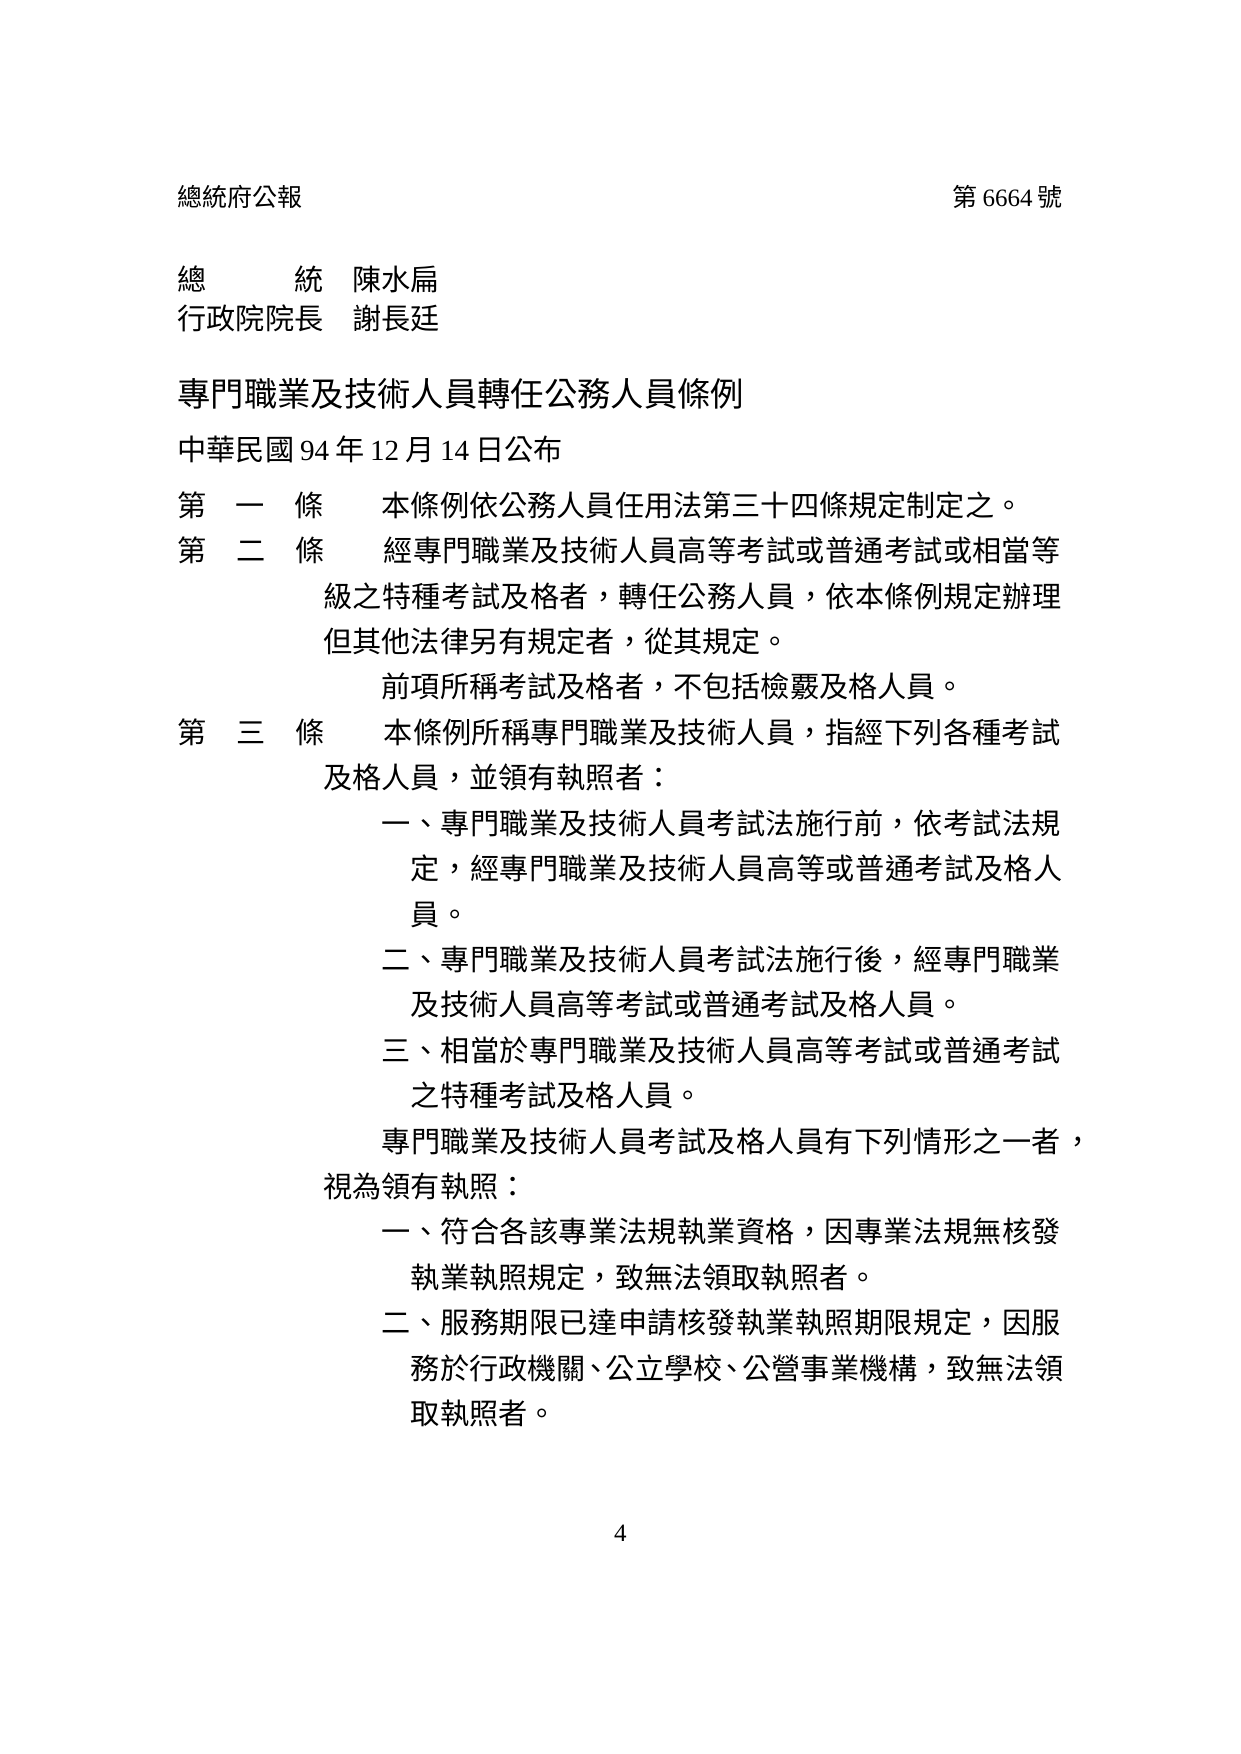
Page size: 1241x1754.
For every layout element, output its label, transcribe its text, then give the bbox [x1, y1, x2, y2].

text 專門職業及技術人員考試及格人員有下列情形之一者，視為領有執照： [323, 1116, 1063, 1207]
text 一、專門職業及技術人員考試法施行前，依考試法規定，經專門職業及技術人員高等或普通考試及格人員。 [381, 798, 1063, 934]
text 行政院院長 謝長廷 [177, 304, 1005, 336]
text 第 一 條 本條例依公務人員任用法第三十四條規定制定之。 [177, 480, 1063, 525]
text 二、專門職業及技術人員考試法施行後，經專門職業及技術人員高等考試或普通考試及格人員。 [381, 934, 1063, 1025]
text 第 二 條 經專門職業及技術人員高等考試或普通考試或相當等級之特種考試及格者，轉任公務人員，依本條例規定辦理。但其他法律另有規定者，從其規定。 [177, 525, 1063, 662]
text 第 三 條 本條例所稱專門職業及技術人員，指經下列各種考試及格人員，並領有執照者： [177, 707, 1063, 798]
text 前項所稱考試及格者，不包括檢覈及格人員。 [323, 662, 1063, 707]
text 二、服務期限已達申請核發執業執照期限規定，因服務於行政機關、公立學校、公營事業機構，致無法領取執照者。 [381, 1297, 1063, 1434]
text 中華民國94年12月14日公布 [177, 430, 1063, 467]
text 專門職業及技術人員轉任公務人員條例 [177, 373, 1063, 415]
text 一、符合各該專業法規執業資格，因專業法規無核發執業執照規定，致無法領取執照者。 [381, 1207, 1063, 1297]
text 總 統 陳水扁 [177, 266, 1005, 297]
text 三、相當於專門職業及技術人員高等考試或普通考試之特種考試及格人員。 [381, 1025, 1063, 1116]
